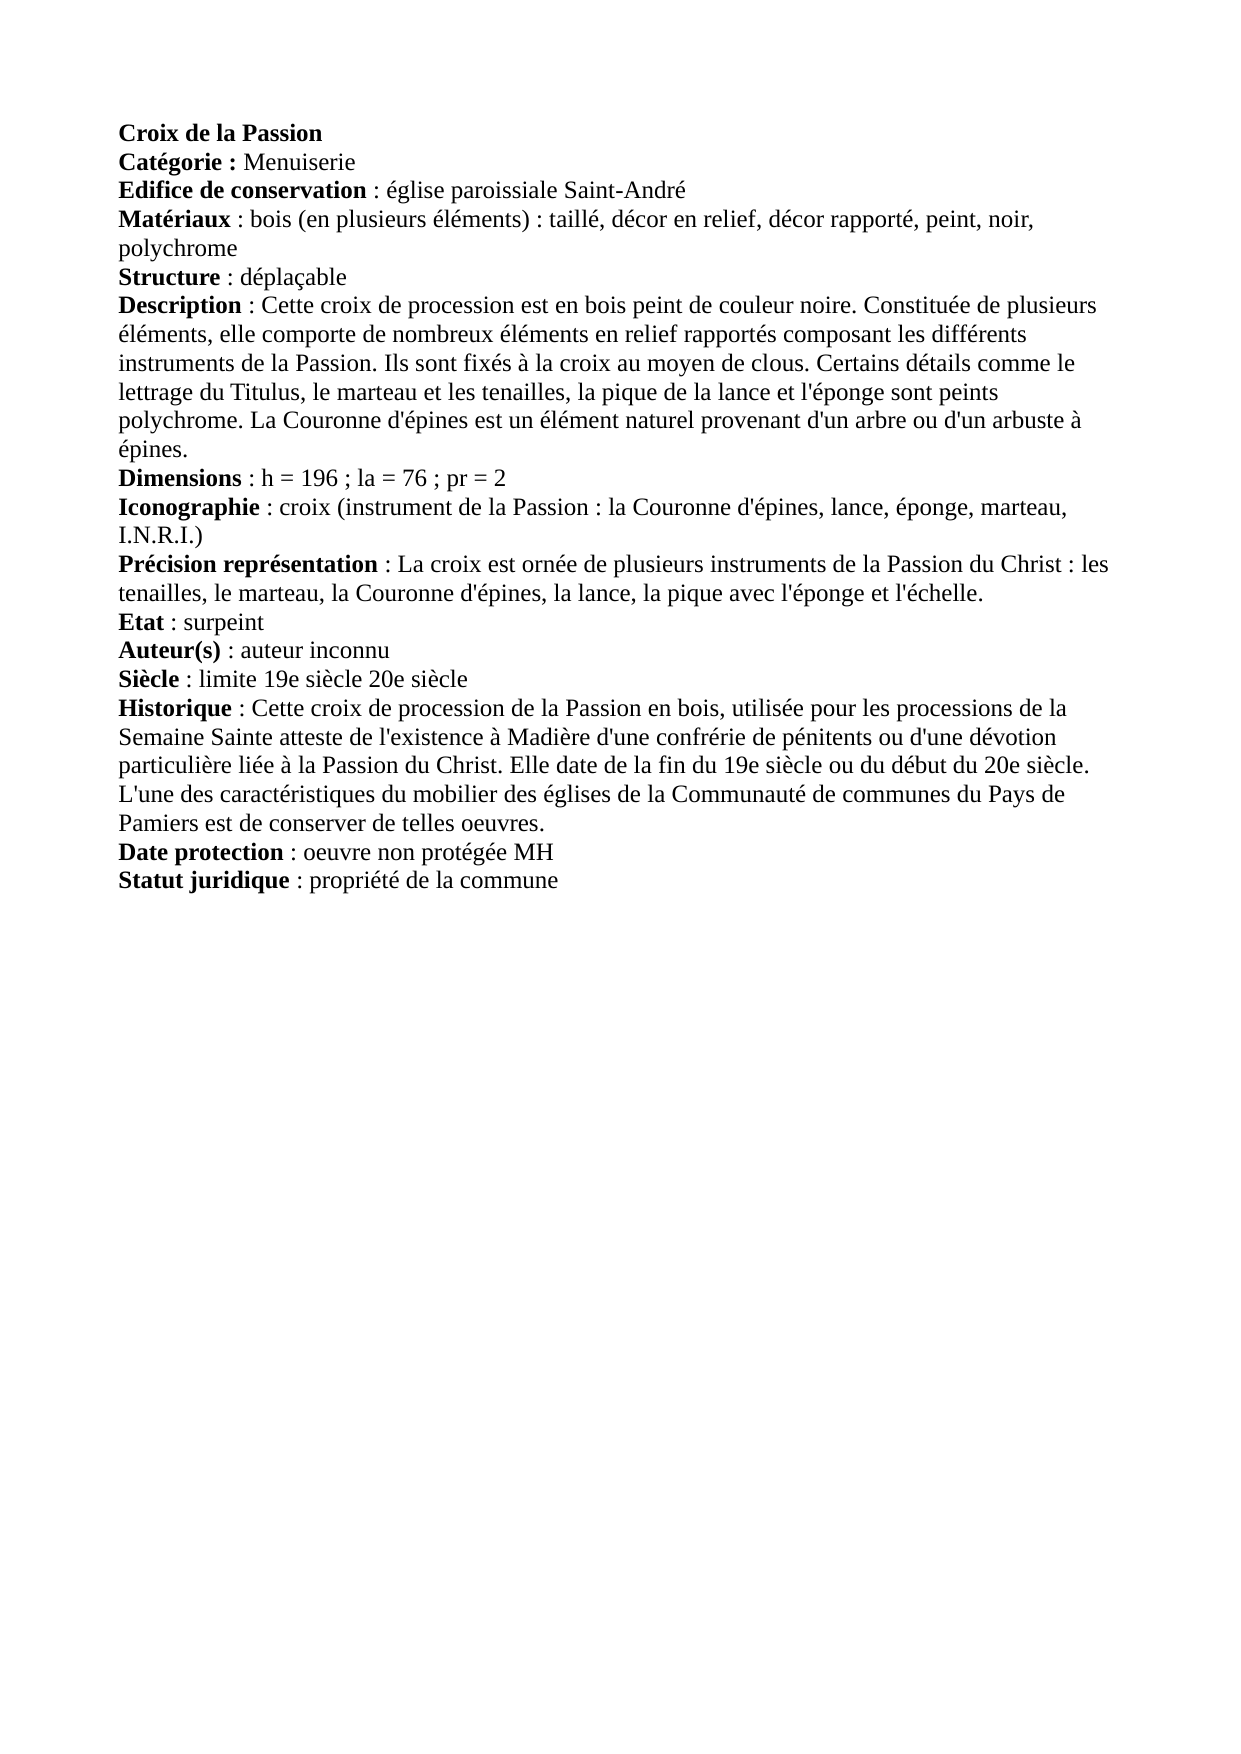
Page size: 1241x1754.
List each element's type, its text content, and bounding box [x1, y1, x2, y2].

text Croix de la Passion [118, 118, 1122, 147]
text Catégorie : Menuiserie Edifice de conservation : église paroissiale Saint-André Matériaux : bois (en plusieurs éléments) : taillé, décor en relief, décor rapporté, peint, noir, polychrome Structure : déplaçable Description : Cette croix de procession est en bois peint de couleur noire. Constituée de plusieurs éléments, elle comporte de nombreux éléments en relief rapportés composant les différents instruments de la Passion. Ils sont fixés à la croix au moyen de clous. Certains détails comme le lettrage du Titulus, le marteau et les tenailles, la pique de la lance et l'éponge sont peints polychrome. La Couronne d'épines est un élément naturel provenant d'un arbre ou d'un arbuste à épines. Dimensions : h = 196 ; la = 76 ; pr = 2 Iconographie : croix (instrument de la Passion : la Couronne d'épines, lance, éponge, marteau, I.N.R.I.) Précision représentation : La croix est ornée de plusieurs instruments de la Passion du Christ : les tenailles, le marteau, la Couronne d'épines, la lance, la pique avec l'éponge et l'échelle. Etat : surpeint Auteur(s) : auteur inconnu Siècle : limite 19e siècle 20e siècle Historique : Cette croix de procession de la Passion en bois, utilisée pour les processions de la Semaine Sainte atteste de l'existence à Madière d'une confrérie de pénitents ou d'une dévotion particulière liée à la Passion du Christ. Elle date de la fin du 19e siècle ou du début du 20e siècle. L'une des caractéristiques du mobilier des églises de la Communauté de communes du Pays de Pamiers est de conserver de telles oeuvres. Date protection : oeuvre non protégée MH Statut juridique : propriété de la commune [118, 147, 1122, 894]
